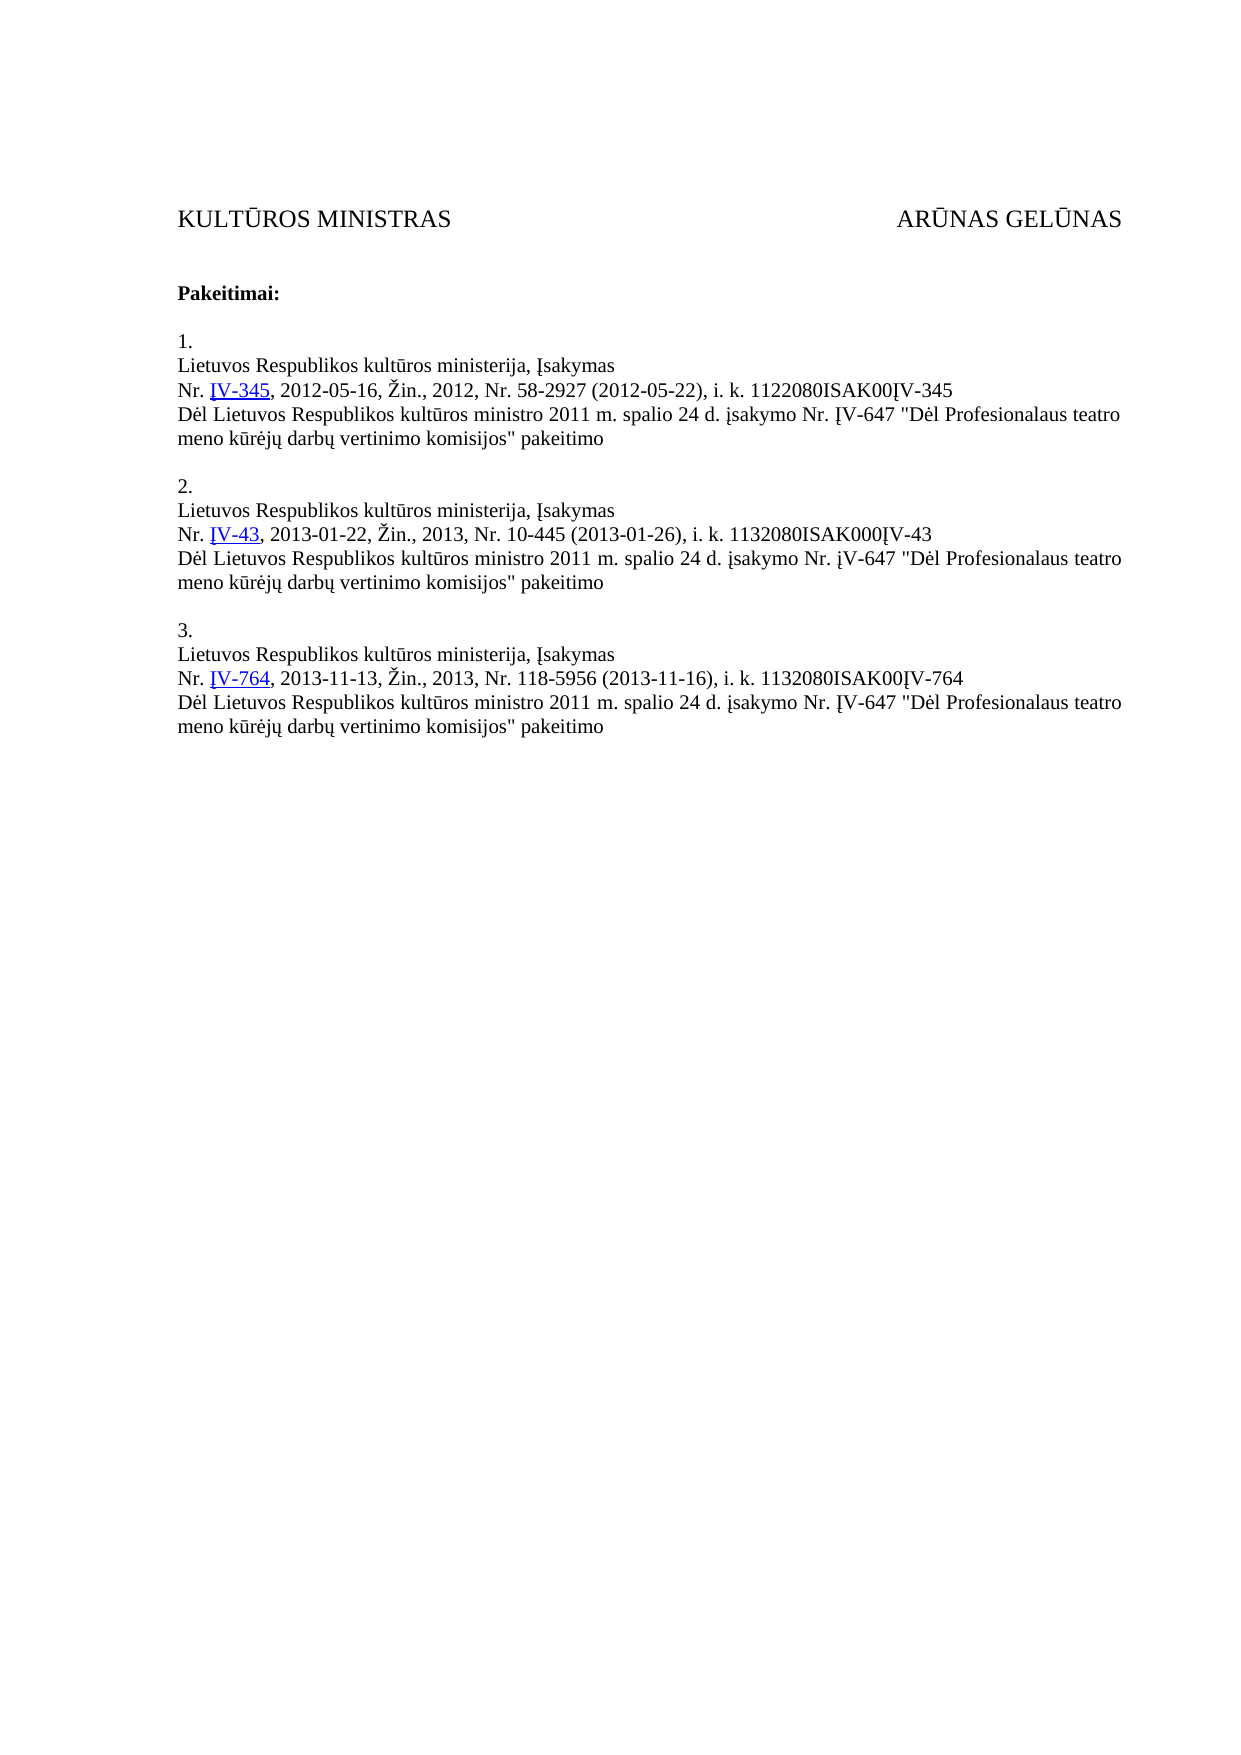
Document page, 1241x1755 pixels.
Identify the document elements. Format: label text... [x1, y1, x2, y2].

text Dėl Lietuvos Respublikos kultūros ministro 2011 m. spalio 24 d. įsakymo Nr. ĮV-647 "Dėl Profesionalaus teatro meno kūrėjų darbų vertinimo komisijos" pakeitimo [177, 690, 1122, 738]
text Lietuvos Respublikos kultūros ministerija, Įsakymas [177, 353, 1122, 377]
text Dėl Lietuvos Respublikos kultūros ministro 2011 m. spalio 24 d. įsakymo Nr. ĮV-647 "Dėl Profesionalaus teatro meno kūrėjų darbų vertinimo komisijos" pakeitimo [177, 402, 1122, 450]
text Kultūros ministras Arūnas Gelūnas [177, 204, 1122, 233]
text Lietuvos Respublikos kultūros ministerija, Įsakymas [177, 642, 1122, 666]
text Nr. ĮV-43, 2013-01-22, Žin., 2013, Nr. 10-445 (2013-01-26), i. k. 1132080ISAK000ĮV-43 [177, 522, 1122, 546]
text Dėl Lietuvos Respublikos kultūros ministro 2011 m. spalio 24 d. įsakymo Nr. įV-647 "Dėl Profesionalaus teatro meno kūrėjų darbų vertinimo komisijos" pakeitimo [177, 546, 1122, 594]
text Pakeitimai: [177, 281, 1122, 305]
text Nr. ĮV-345, 2012-05-16, Žin., 2012, Nr. 58-2927 (2012-05-22), i. k. 1122080ISAK00ĮV-345 [177, 377, 1122, 402]
text Nr. ĮV-764, 2013-11-13, Žin., 2013, Nr. 118-5956 (2013-11-16), i. k. 1132080ISAK00ĮV-764 [177, 666, 1122, 690]
text 3. [177, 618, 1122, 642]
text 2. [177, 474, 1122, 498]
text 1. [177, 329, 1122, 353]
text Lietuvos Respublikos kultūros ministerija, Įsakymas [177, 498, 1122, 522]
